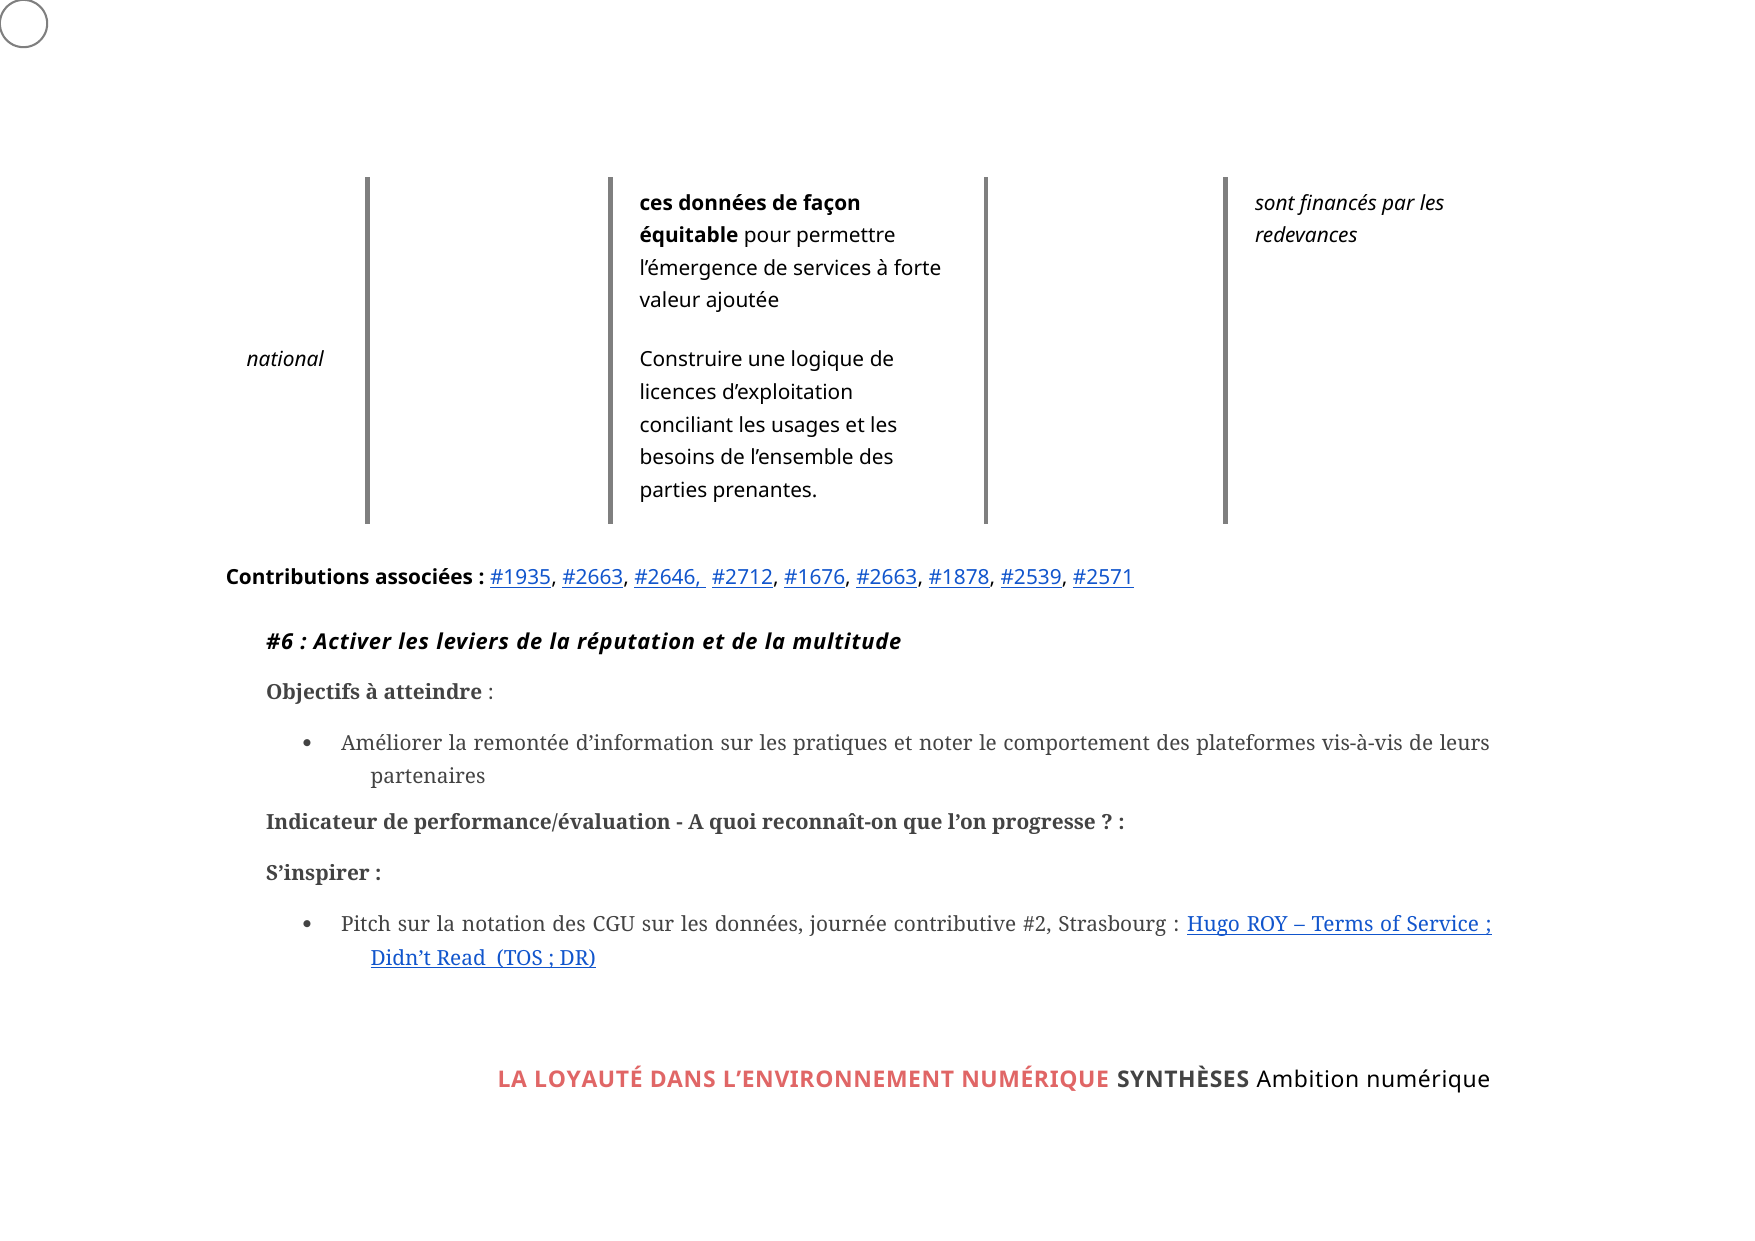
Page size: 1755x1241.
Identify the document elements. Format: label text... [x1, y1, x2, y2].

text Contributions associées : #1935, #2663, #2646, #2712, #1676, #2663, #1878, #2539, #2571 [226, 562, 1518, 591]
list Pitch sur la notation des CGU sur les données, journée contributive #2, Strasbourg : Hugo ROY – Terms of Service ; Didn’t Read (TOS ; DR) [303, 905, 1492, 972]
table_cell national [217, 334, 365, 523]
text #6 : Activer les leviers de la réputation et de la multitude [266, 626, 1551, 656]
table_cell [370, 177, 608, 334]
list Améliorer la remontée d’information sur les pratiques et noter le comportement des plateformes vis-à-vis de leurs partenaires [303, 724, 1492, 791]
table_cell [217, 177, 365, 334]
table_cell Construire une logique de licences d’exploitation conciliant les usages et les besoins de l’ensemble des parties prenantes. [613, 334, 984, 523]
text Indicateur de performance/évaluation - A quoi reconnaît-on que l’on progresse ? : [266, 803, 1492, 836]
table_cell [1228, 334, 1551, 523]
text Objectifs à atteindre : [266, 673, 1492, 706]
table_cell [370, 334, 608, 523]
text S’inspirer : [266, 854, 1492, 887]
table_cell [988, 334, 1223, 523]
table_cell sont financés par les redevances [1228, 177, 1551, 334]
table_cell [988, 177, 1223, 334]
table_cell ces données de façon équitable pour permettre l’émergence de services à forte valeur ajoutée [613, 177, 984, 334]
